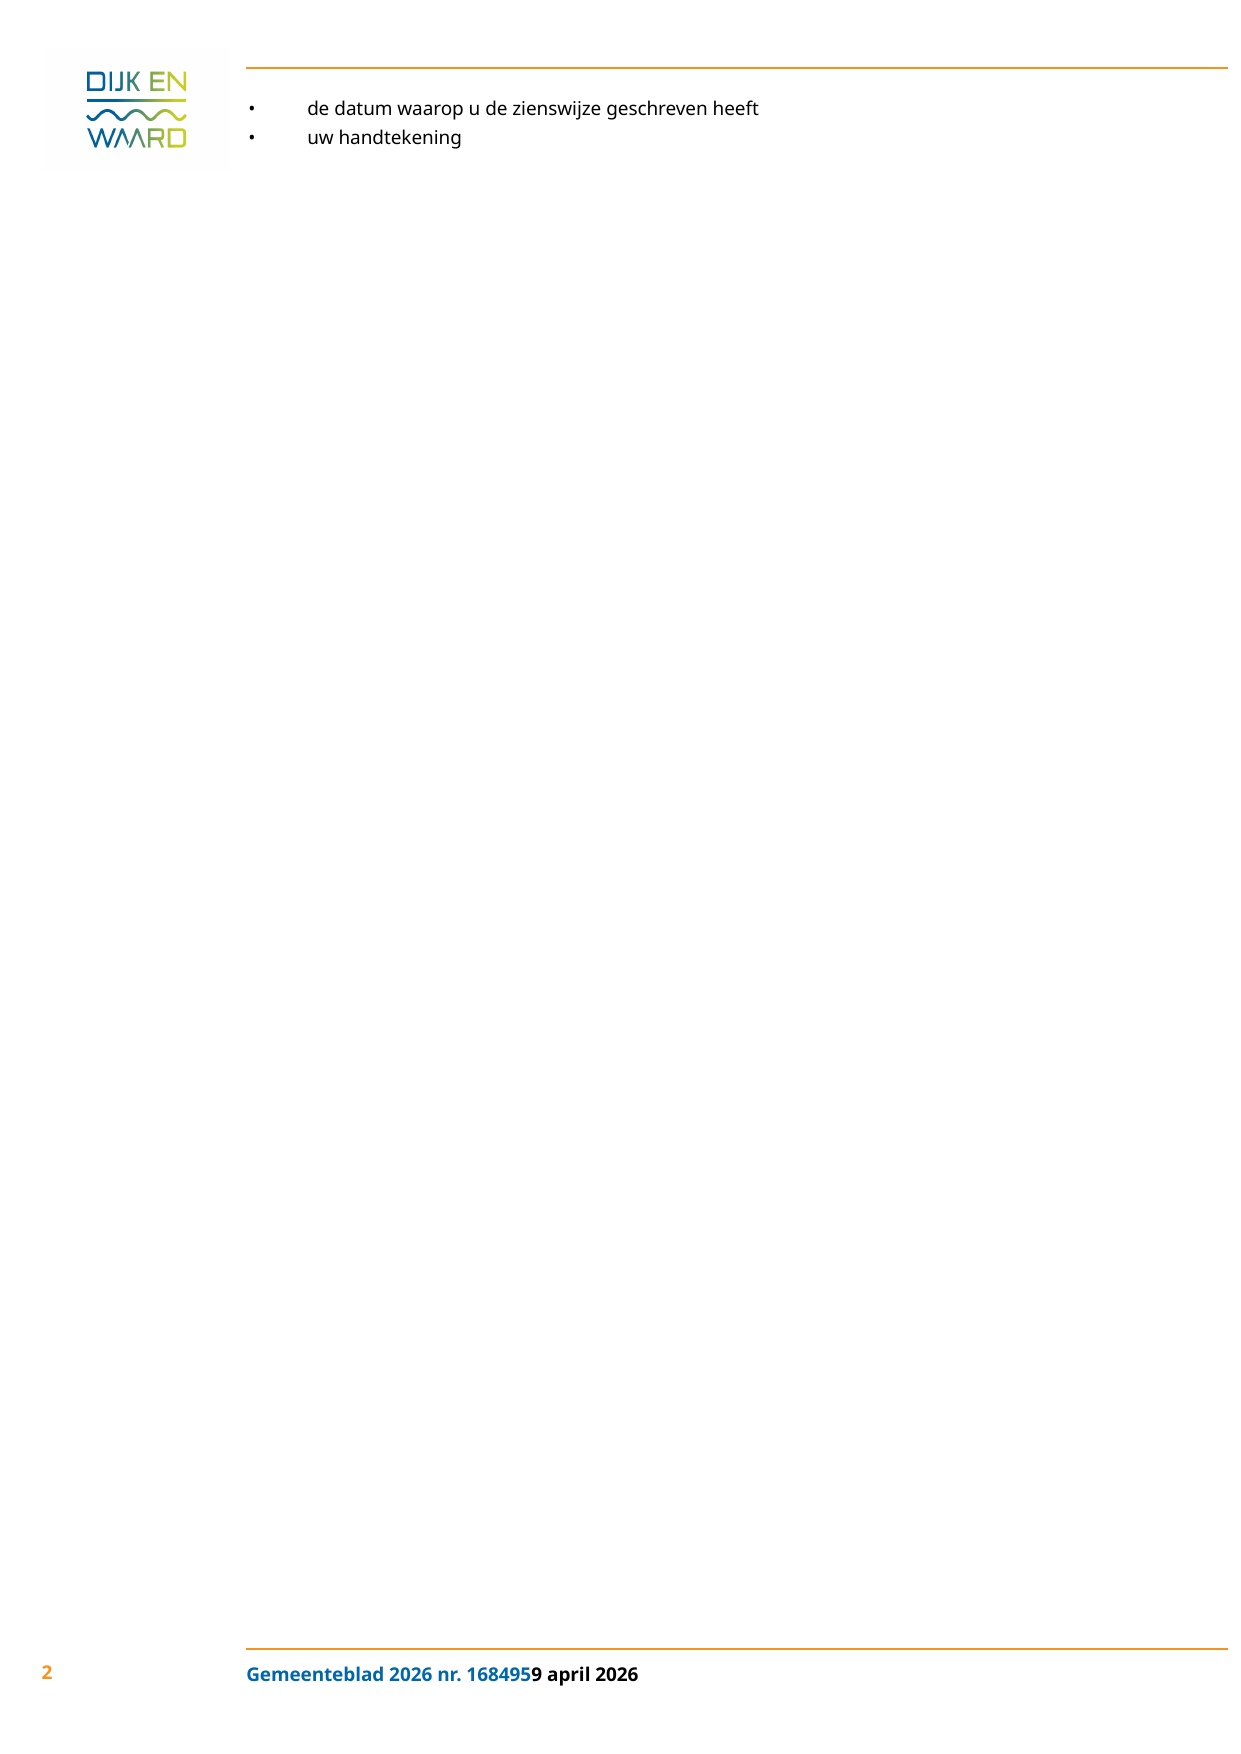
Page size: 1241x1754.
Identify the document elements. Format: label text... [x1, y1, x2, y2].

list de datum waarop u de zienswijze geschreven heeft [248, 95, 1152, 121]
text ﻿ [248, 255, 1152, 284]
picture [41, 47, 231, 172]
list uw handtekening [248, 124, 1152, 150]
